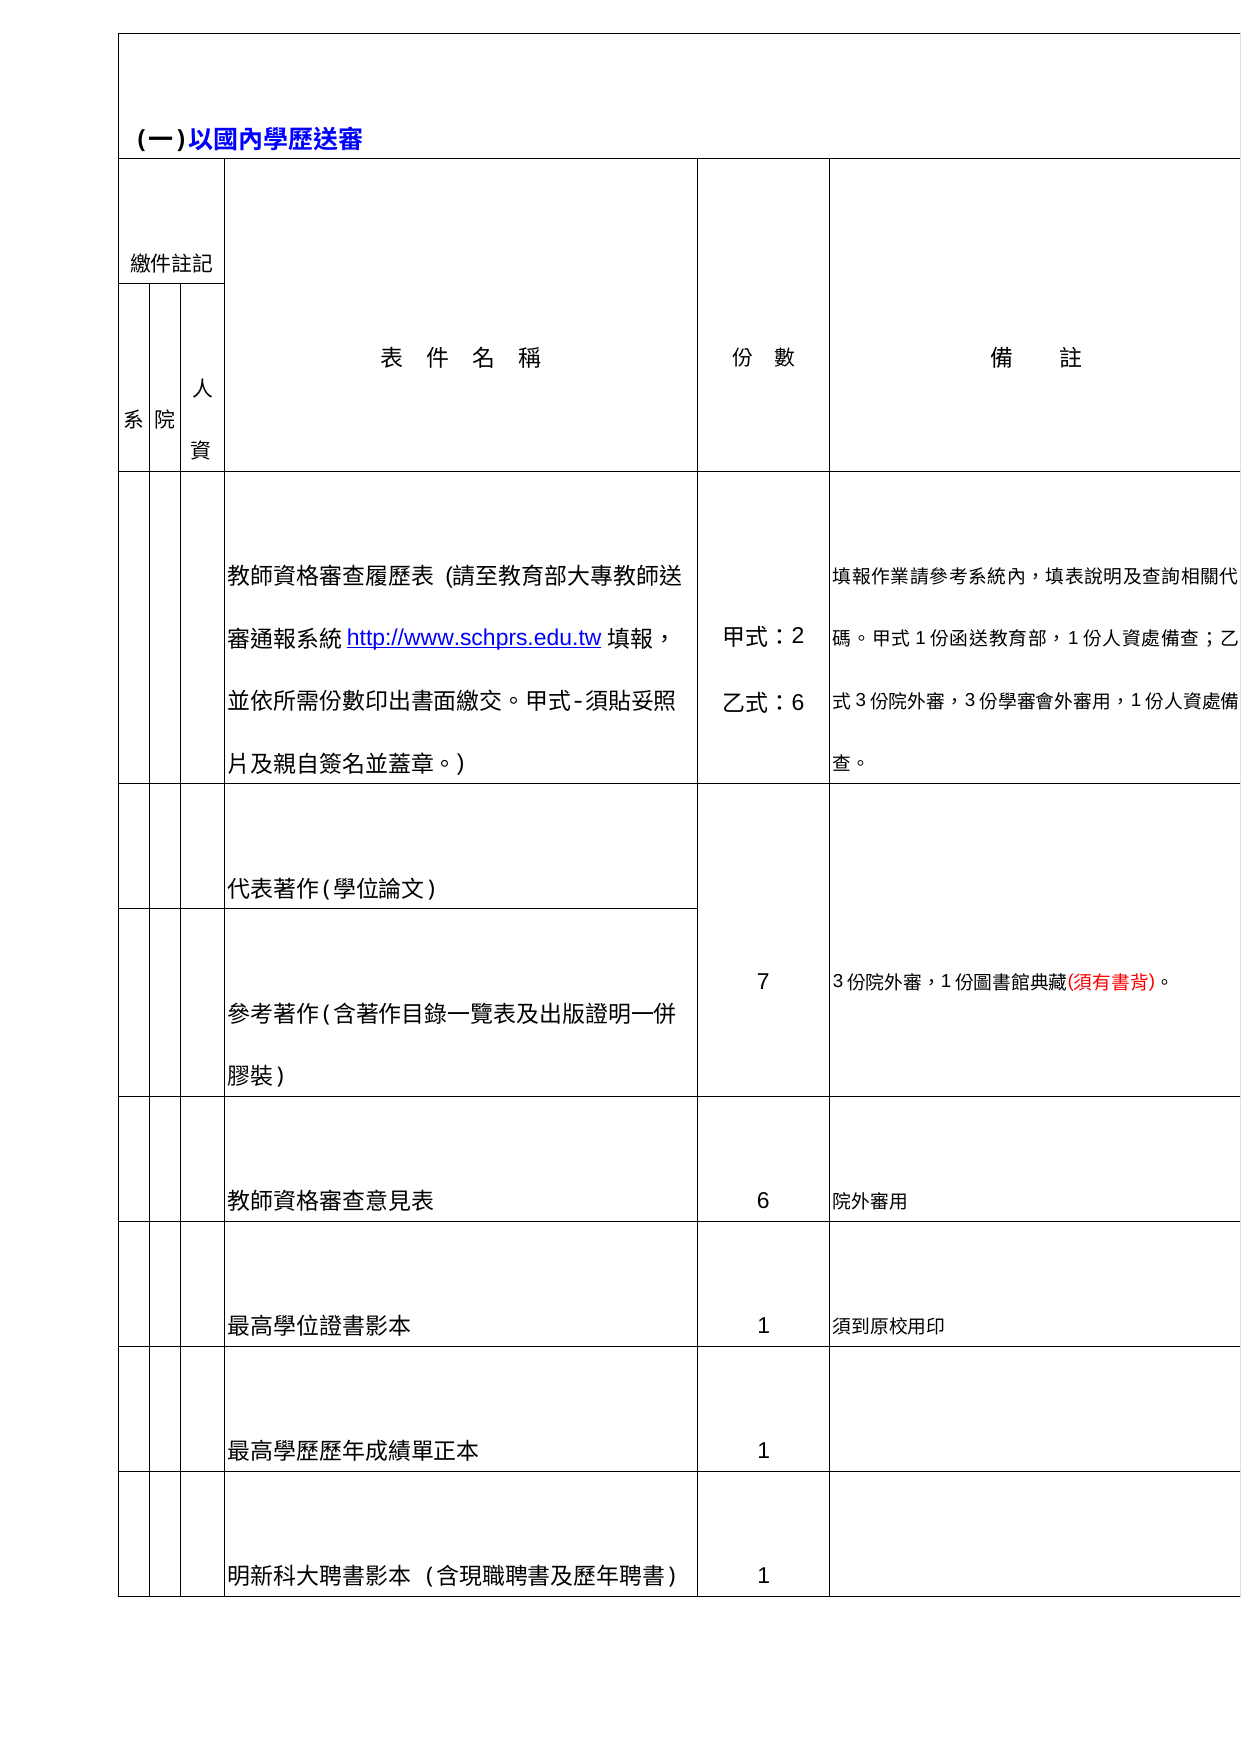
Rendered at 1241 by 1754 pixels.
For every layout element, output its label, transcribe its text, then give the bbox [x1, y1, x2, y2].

table_cell [181, 784, 224, 908]
table_cell [181, 909, 224, 1096]
table_cell [150, 909, 180, 1096]
table_header (一)以國內學歷送審 [119, 34, 1240, 158]
table_cell 填報作業請參考系統內，填表說明及查詢相關代碼。甲式1份函送教育部，1份人資處備查；乙式3份院外審，3份學審會外審用，1份人資處備查。 [830, 472, 1240, 783]
table_cell [119, 909, 149, 1096]
table_cell 7 [698, 784, 829, 1096]
table_cell [181, 1222, 224, 1346]
table_cell [150, 1097, 180, 1221]
table_cell [150, 784, 180, 908]
table_cell [119, 1222, 149, 1346]
table_cell 教師資格審查意見表 [225, 1097, 697, 1221]
table_cell 6 [698, 1097, 829, 1221]
table_cell [150, 472, 180, 783]
table_cell 1 [698, 1347, 829, 1471]
table_cell 1 [698, 1222, 829, 1346]
table_cell [150, 1472, 180, 1596]
table_cell [119, 1472, 149, 1596]
table_cell 份 數 [698, 159, 829, 471]
table_cell [181, 1097, 224, 1221]
table_cell 參考著作(含著作目錄一覽表及出版證明一併膠裝) [225, 909, 697, 1096]
table_cell [150, 1347, 180, 1471]
table_cell 院 [150, 284, 180, 471]
table_cell [119, 784, 149, 908]
table_cell 3份院外審，1份圖書館典藏(須有書背)。 [830, 784, 1240, 1096]
table_cell 明新科大聘書影本 (含現職聘書及歷年聘書) [225, 1472, 697, 1596]
table_cell 教師資格審查履歷表 (請至教育部大專教師送審通報系統http://www.schprs.edu.tw 填報，並依所需份數印出書面繳交。甲式-須貼妥照片及親自簽名並蓋章。) [225, 472, 697, 783]
table_cell 備 註 [830, 159, 1240, 471]
table_cell 繳件註記 [119, 159, 224, 283]
table_cell [181, 1347, 224, 1471]
table_cell 須到原校用印 [830, 1222, 1240, 1346]
table_cell [119, 1347, 149, 1471]
table_cell [181, 472, 224, 783]
table_cell [119, 1097, 149, 1221]
table_cell [150, 1222, 180, 1346]
table_cell 代表著作(學位論文) [225, 784, 697, 908]
table_cell [830, 1472, 1240, 1596]
table_cell 甲式：2 乙式：6 [698, 472, 829, 783]
table_cell 最高學歷歷年成績單正本 [225, 1347, 697, 1471]
table_cell [181, 1472, 224, 1596]
table_cell 人資 [181, 284, 224, 471]
table_cell 表 件 名 稱 [225, 159, 697, 471]
table_cell 系 [119, 284, 149, 471]
table_cell 1 [698, 1472, 829, 1596]
table_cell [119, 472, 149, 783]
table_cell [830, 1347, 1240, 1471]
table_cell 最高學位證書影本 [225, 1222, 697, 1346]
table_cell 院外審用 [830, 1097, 1240, 1221]
